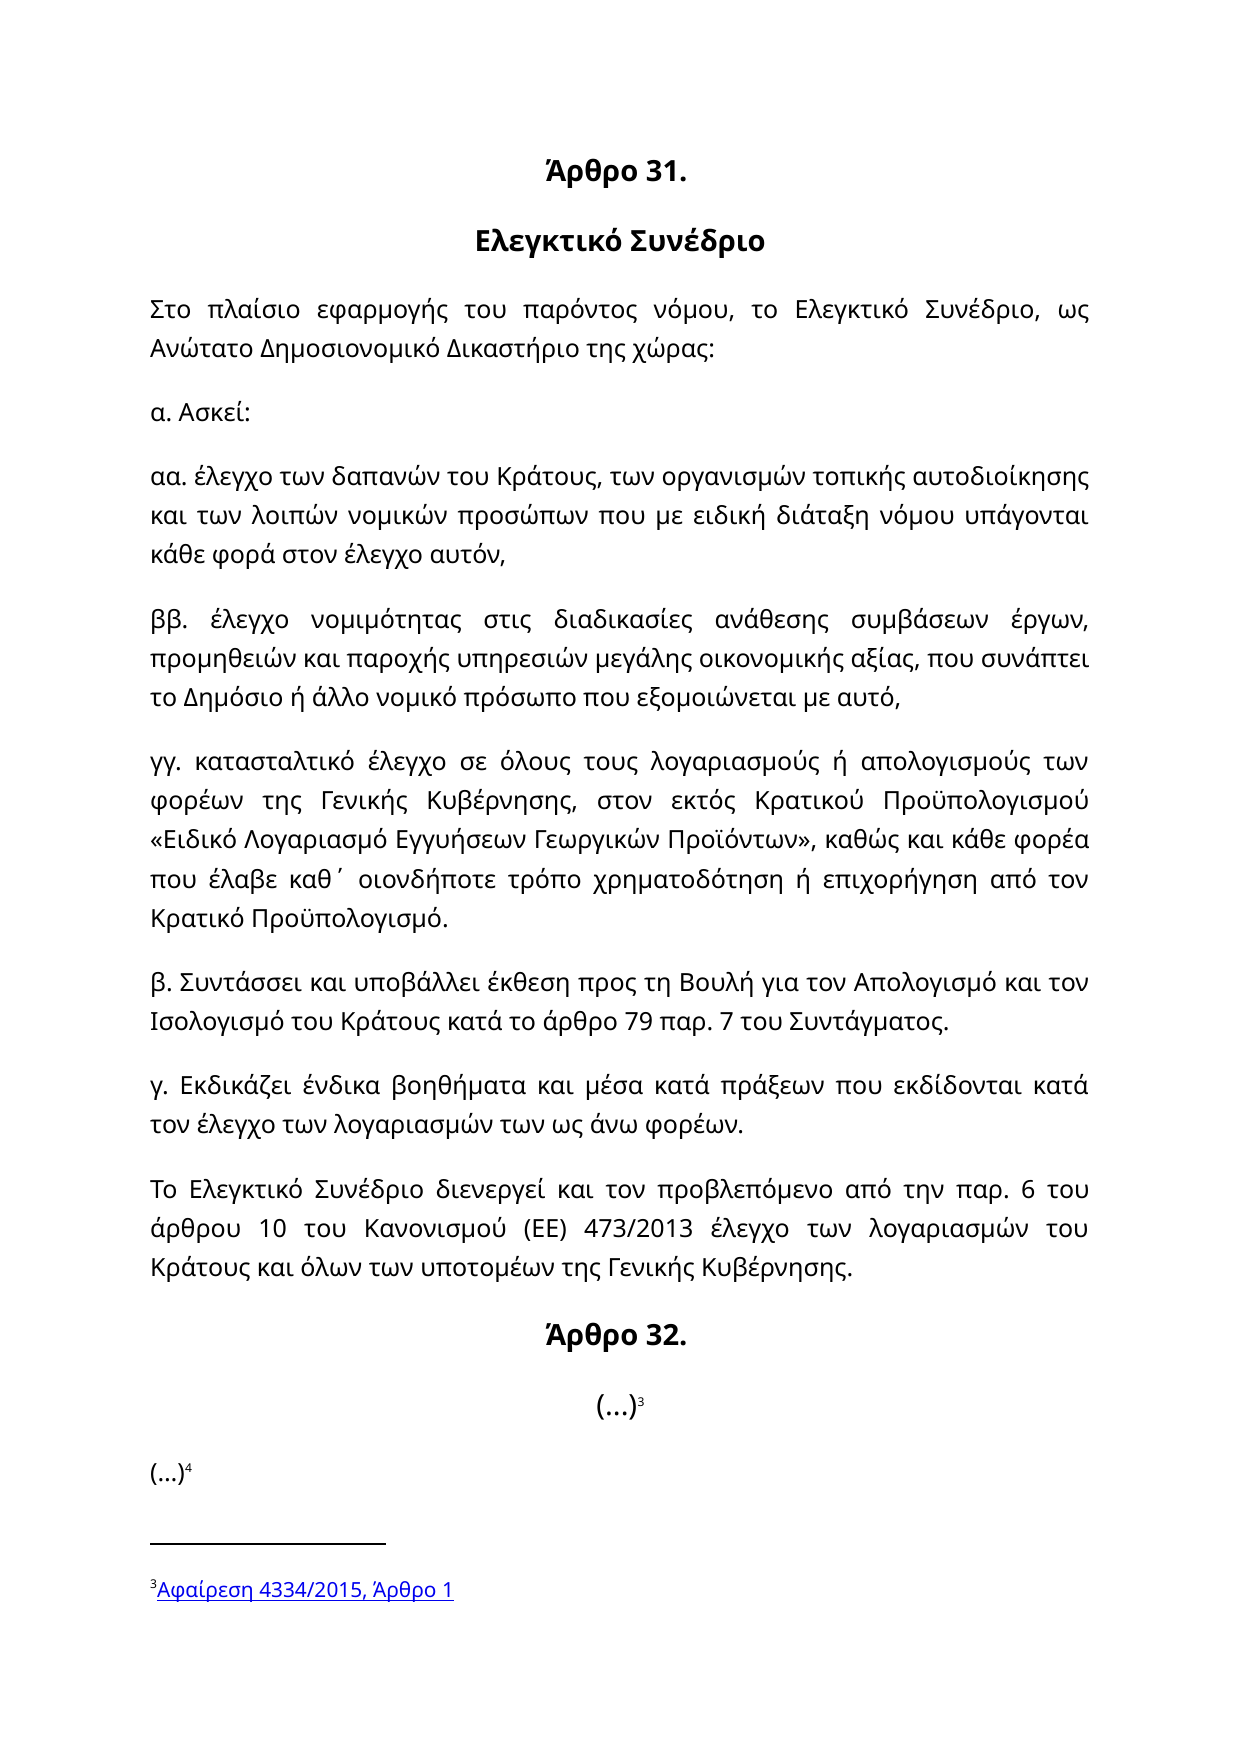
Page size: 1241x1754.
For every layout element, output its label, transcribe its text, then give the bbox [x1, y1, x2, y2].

subtitle (...) [150, 1384, 1090, 1424]
text Αφαίρεση 4334/2015, Άρθρο 1 [150, 1576, 1090, 1604]
text β. Συντάσσει και υποβάλλει έκθεση προς τη Βουλή για τον Απολογισμό και τον Ισολογισμό του Κράτους κατά το άρθρο 79 παρ. 7 του Συντάγματος. [150, 964, 1090, 1038]
text Το Ελεγκτικό Συνέδριο διενεργεί και τον προβλεπόμενο από την παρ. 6 του άρθρου 10 του Κανονισμού (ΕΕ) 473/2013 έλεγχο των λογαριασμών του Κράτους και όλων των υποτομέων της Γενικής Κυβέρνησης. [150, 1171, 1090, 1284]
subtitle Ελεγκτικό Συνέδριο [150, 221, 1090, 260]
subtitle Άρθρο 32. [150, 1314, 1090, 1353]
text γγ. κατασταλτικό έλεγχο σε όλους τους λογαριασμούς ή απολογισμούς των φορέων της Γενικής Κυβέρνησης, στον εκτός Κρατικού Προϋπολογισμού «Ειδικό Λογαριασμό Εγγυήσεων Γεωργικών Προϊόντων», καθώς και κάθε φορέα που έλαβε καθ΄ οιονδήποτε τρόπο χρηματοδότηση ή επιχορήγηση από τον Κρατικό Προϋπολογισμό. [150, 744, 1090, 934]
text αα. έλεγχο των δαπανών του Κράτους, των οργανισμών τοπικής αυτοδιοίκησης και των λοιπών νομικών προσώπων που με ειδική διάταξη νόμου υπάγονται κάθε φορά στον έλεγχο αυτόν, [150, 459, 1090, 571]
text α. Ασκεί: [150, 394, 1090, 429]
text Στο πλαίσιο εφαρμογής του παρόντος νόμου, το Ελεγκτικό Συνέδριο, ως Ανώτατο Δημοσιονομικό Δικαστήριο της χώρας: [150, 291, 1090, 364]
text ββ. έλεγχο νομιμότητας στις διαδικασίες ανάθεσης συμβάσεων έργων, προμηθειών και παροχής υπηρεσιών μεγάλης οικονομικής αξίας, που συνάπτει το Δημόσιο ή άλλο νομικό πρόσωπο που εξομοιώνεται με αυτό, [150, 601, 1090, 714]
text (…) [150, 1455, 1090, 1489]
text γ. Εκδικάζει ένδικα βοηθήματα και μέσα κατά πράξεων που εκδίδονται κατά τον έλεγχο των λογαριασμών των ως άνω φορέων. [150, 1068, 1090, 1141]
subtitle Άρθρο 31. [150, 150, 1090, 190]
